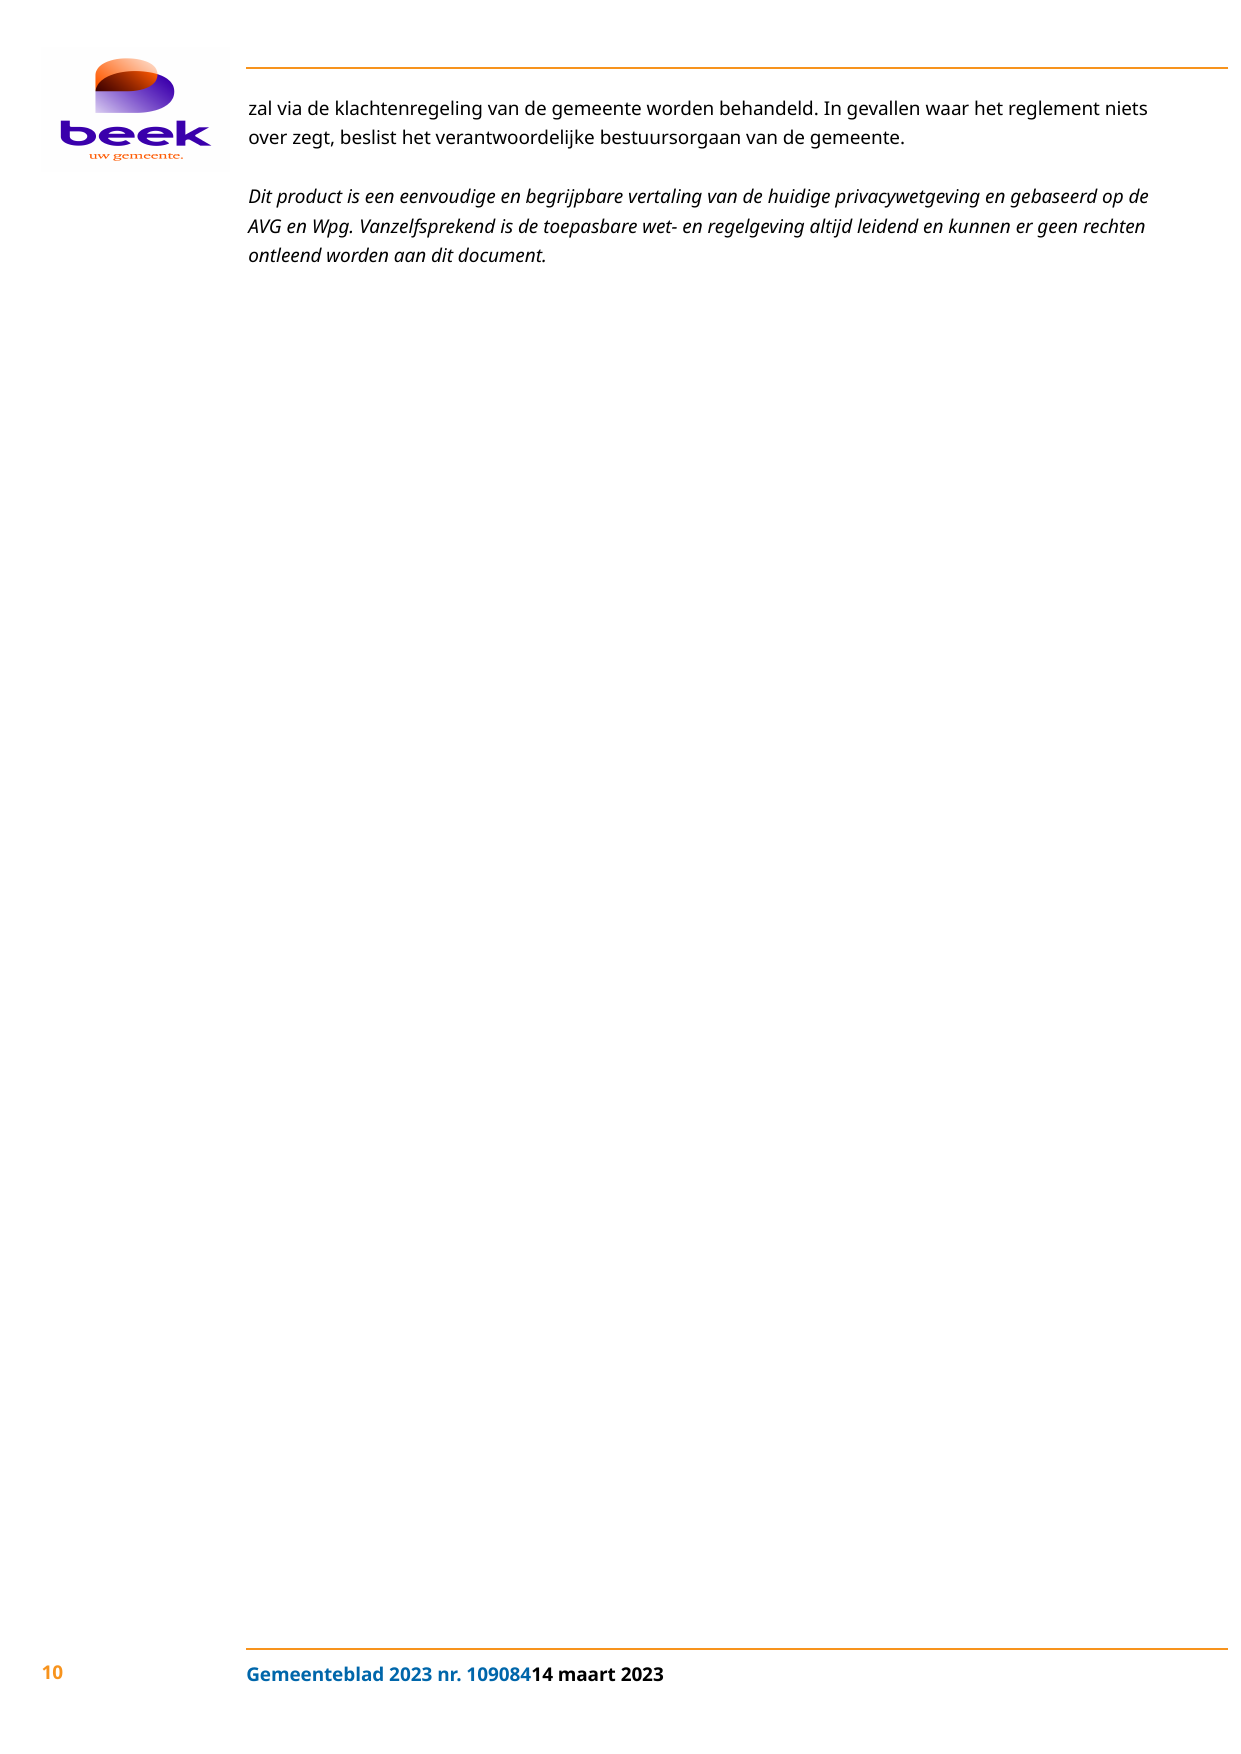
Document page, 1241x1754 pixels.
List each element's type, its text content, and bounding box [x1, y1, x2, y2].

text zal via de klachtenregeling van de gemeente worden behandeld. In gevallen waar het reglement niets over zegt, beslist het verantwoordelijke bestuursorgaan van de gemeente. [248, 95, 1152, 150]
picture [41, 47, 231, 172]
text Dit product is een eenvoudige en begrijpbare vertaling van de huidige privacywetgeving en gebaseerd op de AVG en Wpg. Vanzelfsprekend is de toepasbare wet- en regelgeving altijd leidend en kunnen er geen rechten ontleend worden aan dit document. [248, 183, 1152, 268]
